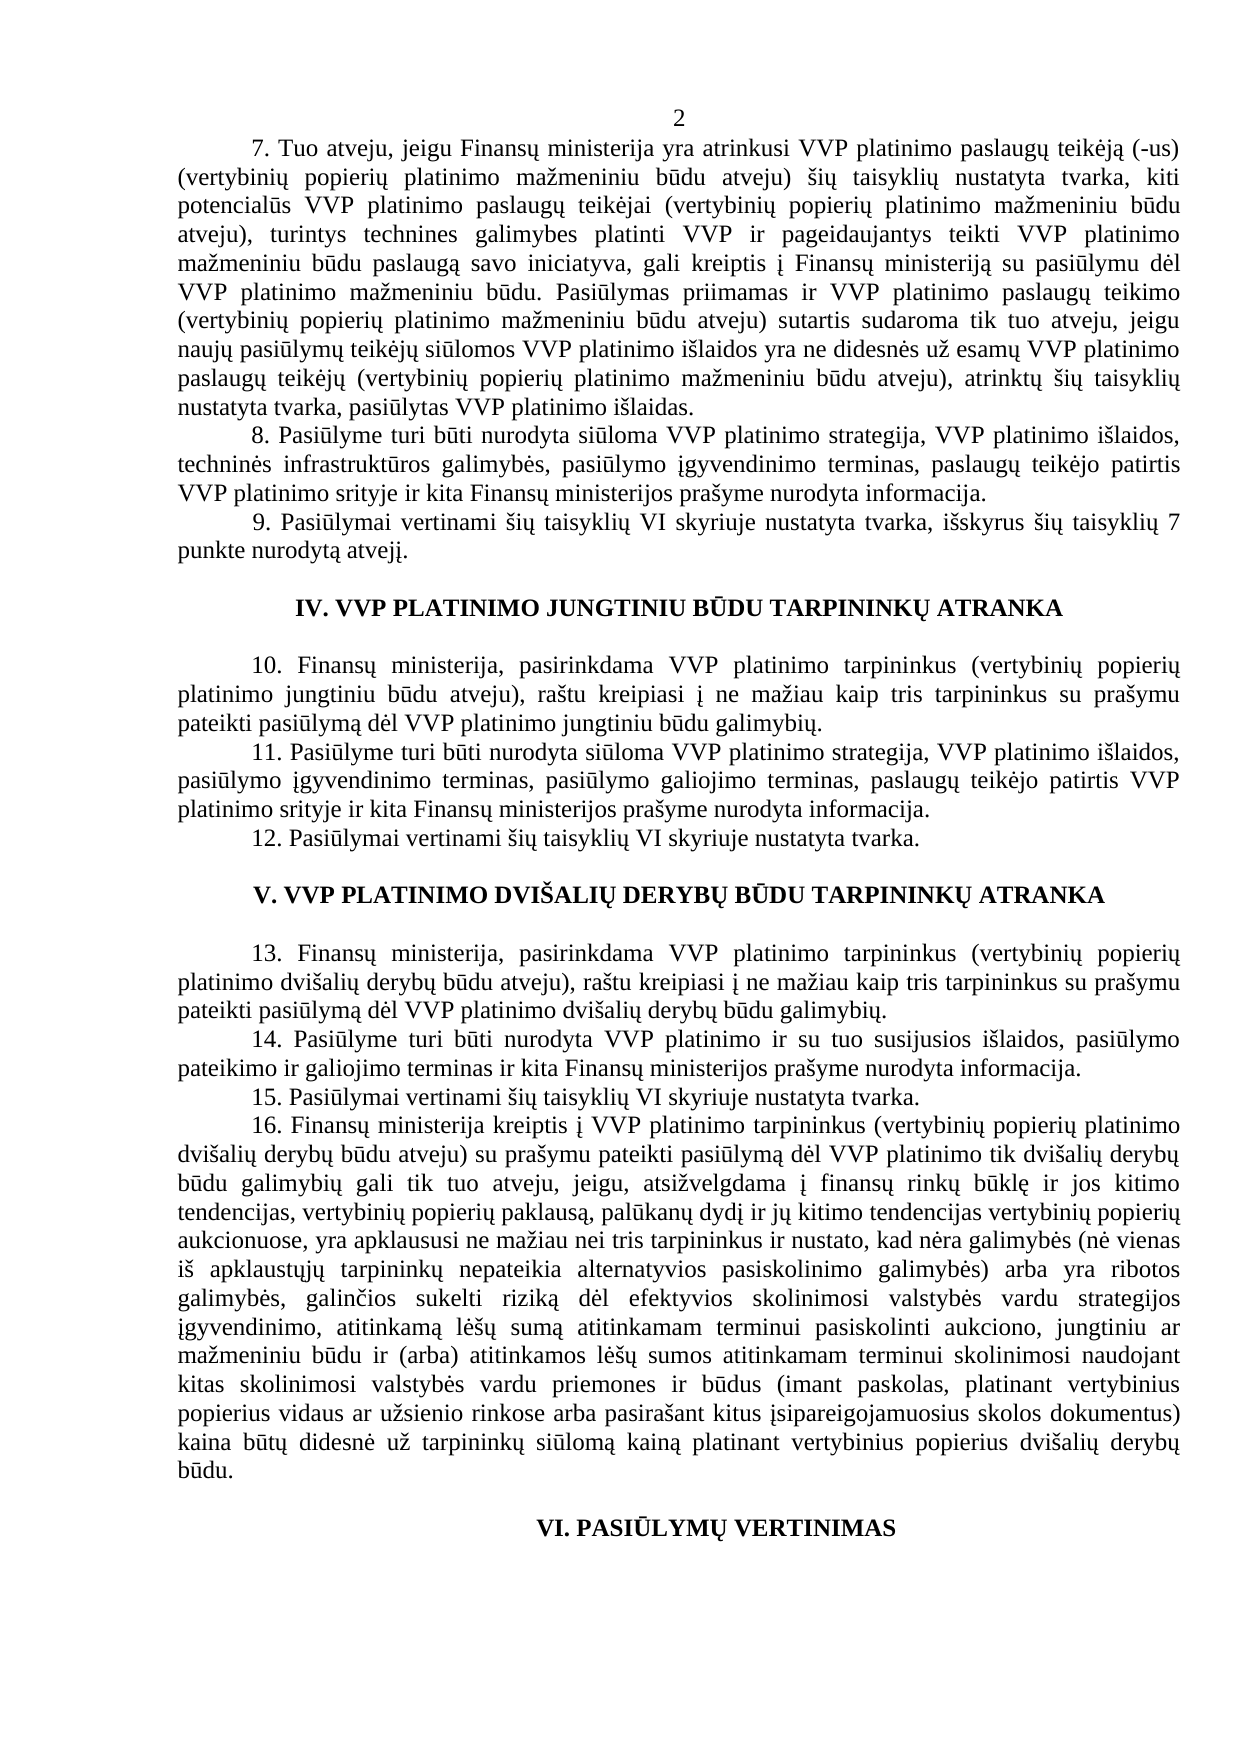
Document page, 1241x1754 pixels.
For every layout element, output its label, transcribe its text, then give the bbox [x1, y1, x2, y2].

text IV. VVP PLATINIMO JUNGTINIU BŪDU TARPININKŲ ATRANKA [177, 593, 1181, 622]
text 14. Pasiūlyme turi būti nurodyta VVP platinimo ir su tuo susijusios išlaidos, pasiūlymo pateikimo ir galiojimo terminas ir kita Finansų ministerijos prašyme nurodyta informacija. [177, 1024, 1181, 1082]
text 11. Pasiūlyme turi būti nurodyta siūloma VVP platinimo strategija, VVP platinimo išlaidos, pasiūlymo įgyvendinimo terminas, pasiūlymo galiojimo terminas, paslaugų teikėjo patirtis VVP platinimo srityje ir kita Finansų ministerijos prašyme nurodyta informacija. [177, 737, 1181, 823]
text 16. Finansų ministerija kreiptis į VVP platinimo tarpininkus (vertybinių popierių platinimo dvišalių derybų būdu atveju) su prašymu pateikti pasiūlymą dėl VVP platinimo tik dvišalių derybų būdu galimybių gali tik tuo atveju, jeigu, atsižvelgdama į finansų rinkų būklę ir jos kitimo tendencijas, vertybinių popierių paklausą, palūkanų dydį ir jų kitimo tendencijas vertybinių popierių aukcionuose, yra apklaususi ne mažiau nei tris tarpininkus ir nustato, kad nėra galimybės (nė vienas iš apklaustųjų tarpininkų nepateikia alternatyvios pasiskolinimo galimybės) arba yra ribotos galimybės, galinčios sukelti riziką dėl efektyvios skolinimosi valstybės vardu strategijos įgyvendinimo, atitinkamą lėšų sumą atitinkamam terminui pasiskolinti aukciono, jungtiniu ar mažmeniniu būdu ir (arba) atitinkamos lėšų sumos atitinkamam terminui skolinimosi naudojant kitas skolinimosi valstybės vardu priemones ir būdus (imant paskolas, platinant vertybinius popierius vidaus ar užsienio rinkose arba pasirašant kitus įsipareigojamuosius skolos dokumentus) kaina būtų didesnė už tarpininkų siūlomą kainą platinant vertybinius popierius dvišalių derybų būdu. [177, 1110, 1181, 1484]
text 9. Pasiūlymai vertinami šių taisyklių VI skyriuje nustatyta tvarka, išskyrus šių taisyklių 7 punkte nurodytą atvejį. [177, 507, 1181, 564]
text VI. PASIŪLYMŲ VERTINIMAS [177, 1513, 1181, 1542]
text 15. Pasiūlymai vertinami šių taisyklių VI skyriuje nustatyta tvarka. [177, 1082, 1181, 1110]
text V. VVP PLATINIMO DVIŠALIŲ DERYBŲ BŪDU TARPININKŲ ATRANKA [177, 880, 1181, 909]
text 13. Finansų ministerija, pasirinkdama VVP platinimo tarpininkus (vertybinių popierių platinimo dvišalių derybų būdu atveju), raštu kreipiasi į ne mažiau kaip tris tarpininkus su prašymu pateikti pasiūlymą dėl VVP platinimo dvišalių derybų būdu galimybių. [177, 938, 1181, 1024]
text 12. Pasiūlymai vertinami šių taisyklių VI skyriuje nustatyta tvarka. [177, 823, 1181, 852]
text 10. Finansų ministerija, pasirinkdama VVP platinimo tarpininkus (vertybinių popierių platinimo jungtiniu būdu atveju), raštu kreipiasi į ne mažiau kaip tris tarpininkus su prašymu pateikti pasiūlymą dėl VVP platinimo jungtiniu būdu galimybių. [177, 650, 1181, 737]
text 7. Tuo atveju, jeigu Finansų ministerija yra atrinkusi VVP platinimo paslaugų teikėją (-us) (vertybinių popierių platinimo mažmeniniu būdu atveju) šių taisyklių nustatyta tvarka, kiti potencialūs VVP platinimo paslaugų teikėjai (vertybinių popierių platinimo mažmeniniu būdu atveju), turintys technines galimybes platinti VVP ir pageidaujantys teikti VVP platinimo mažmeniniu būdu paslaugą savo iniciatyva, gali kreiptis į Finansų ministeriją su pasiūlymu dėl VVP platinimo mažmeniniu būdu. Pasiūlymas priimamas ir VVP platinimo paslaugų teikimo (vertybinių popierių platinimo mažmeniniu būdu atveju) sutartis sudaroma tik tuo atveju, jeigu naujų pasiūlymų teikėjų siūlomos VVP platinimo išlaidos yra ne didesnės už esamų VVP platinimo paslaugų teikėjų (vertybinių popierių platinimo mažmeniniu būdu atveju), atrinktų šių taisyklių nustatyta tvarka, pasiūlytas VVP platinimo išlaidas. [177, 133, 1181, 420]
text 8. Pasiūlyme turi būti nurodyta siūloma VVP platinimo strategija, VVP platinimo išlaidos, techninės infrastruktūros galimybės, pasiūlymo įgyvendinimo terminas, paslaugų teikėjo patirtis VVP platinimo srityje ir kita Finansų ministerijos prašyme nurodyta informacija. [177, 420, 1181, 507]
